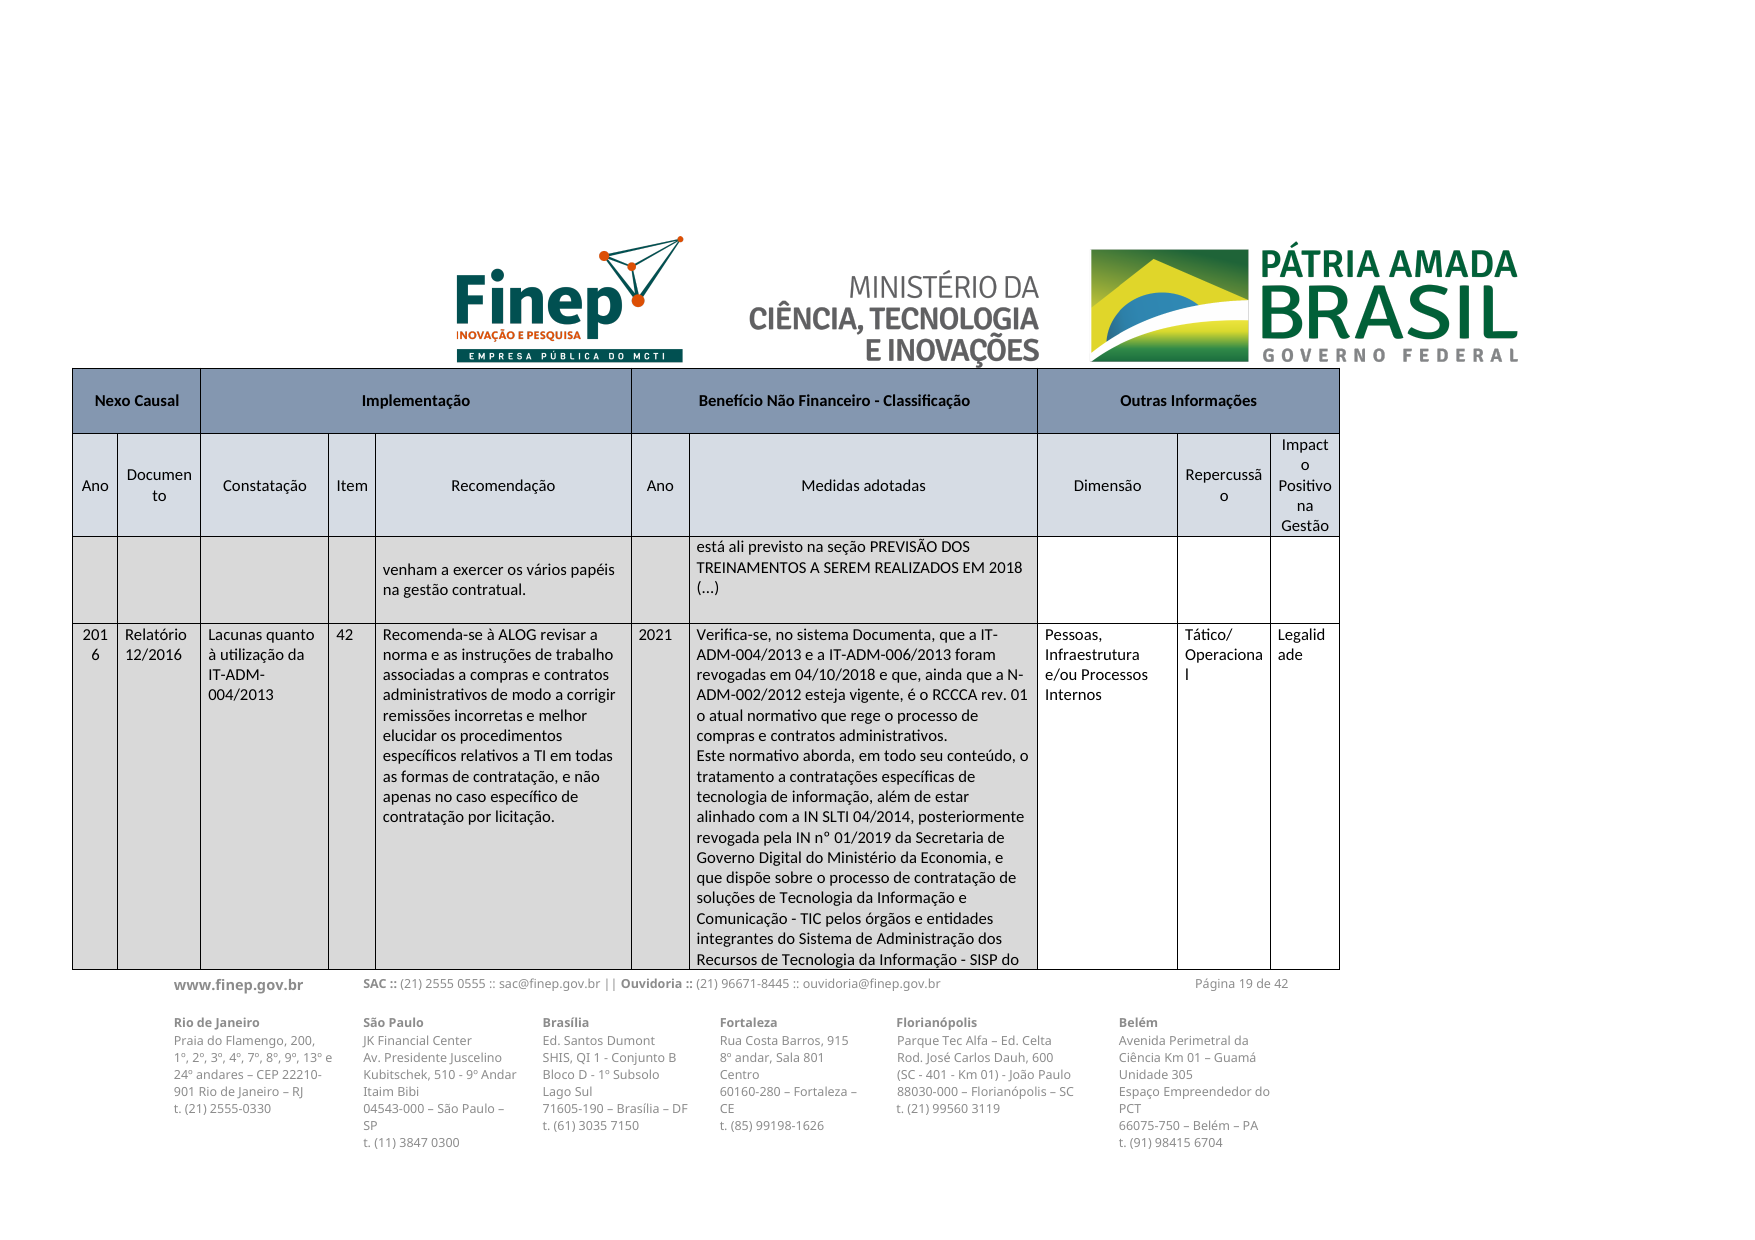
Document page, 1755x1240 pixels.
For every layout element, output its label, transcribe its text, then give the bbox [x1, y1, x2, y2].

table_cell 42 [329, 624, 375, 969]
table_cell Constatação [201, 434, 328, 536]
table_cell Ano [73, 434, 117, 536]
table_cell [1271, 537, 1339, 623]
table_cell Impacto Positivo na Gestão [1271, 434, 1339, 536]
table_cell está ali previsto na seção PREVISÃO DOS TREINAMENTOS A SEREM REALIZADOS EM 2018 (...) [690, 537, 1037, 623]
table_cell [1178, 537, 1270, 623]
table_header Benefício Não Financeiro - Classificação [632, 369, 1037, 433]
table_cell [329, 537, 375, 623]
table_cell Recomendação [376, 434, 631, 536]
table_cell [73, 537, 117, 623]
table_header Outras Informações [1038, 369, 1339, 433]
table_cell Relatório 12/2016 [118, 624, 200, 969]
table_cell venham a exercer os vários papéis na gestão contratual. [376, 537, 631, 623]
table_cell Verifica-se, no sistema Documenta, que a IT-ADM-004/2013 e a IT-ADM-006/2013 foram revogadas em 04/10/2018 e que, ainda que a N-ADM-002/2012 esteja vigente, é o RCCCA rev. 01 o atual normativo que rege o processo de compras e contratos administrativos. Este normativo aborda, em todo seu conteúdo, o tratamento a contratações específicas de tecnologia de informação, além de estar alinhado com a IN SLTI 04/2014, posteriormente revogada pela IN nº 01/2019 da Secretaria de Governo Digital do Ministério da Economia, e que dispõe sobre o processo de contratação de soluções de Tecnologia da Informação e Comunicação - TIC pelos órgãos e entidades integrantes do Sistema de Administração dos Recursos de Tecnologia da Informação - SISP do [690, 624, 1037, 969]
table_cell Dimensão [1038, 434, 1177, 536]
table_cell Tático/ Operacional [1178, 624, 1270, 969]
table_cell [1038, 537, 1177, 623]
table_cell Repercussão [1178, 434, 1270, 536]
table_cell 2021 [632, 624, 689, 969]
table_cell Pessoas, Infraestrutura e/ou Processos Internos [1038, 624, 1177, 969]
table_cell Documento [118, 434, 200, 536]
table_cell Recomenda-se à ALOG revisar a norma e as instruções de trabalho associadas a compras e contratos administrativos de modo a corrigir remissões incorretas e melhor elucidar os procedimentos específicos relativos a TI em todas as formas de contratação, e não apenas no caso específico de contratação por licitação. [376, 624, 631, 969]
table_cell Lacunas quanto à utilização da IT-ADM-004/2013 [201, 624, 328, 969]
table_cell [118, 537, 200, 623]
table_cell Item [329, 434, 375, 536]
table_header Nexo Causal [73, 369, 200, 433]
table_cell [201, 537, 328, 623]
table_cell Legalidade [1271, 624, 1339, 969]
table_header Implementação [201, 369, 631, 433]
table_cell Medidas adotadas [690, 434, 1037, 536]
table_cell [632, 537, 689, 623]
table_cell Ano [632, 434, 689, 536]
table_cell 2016 [73, 624, 117, 969]
